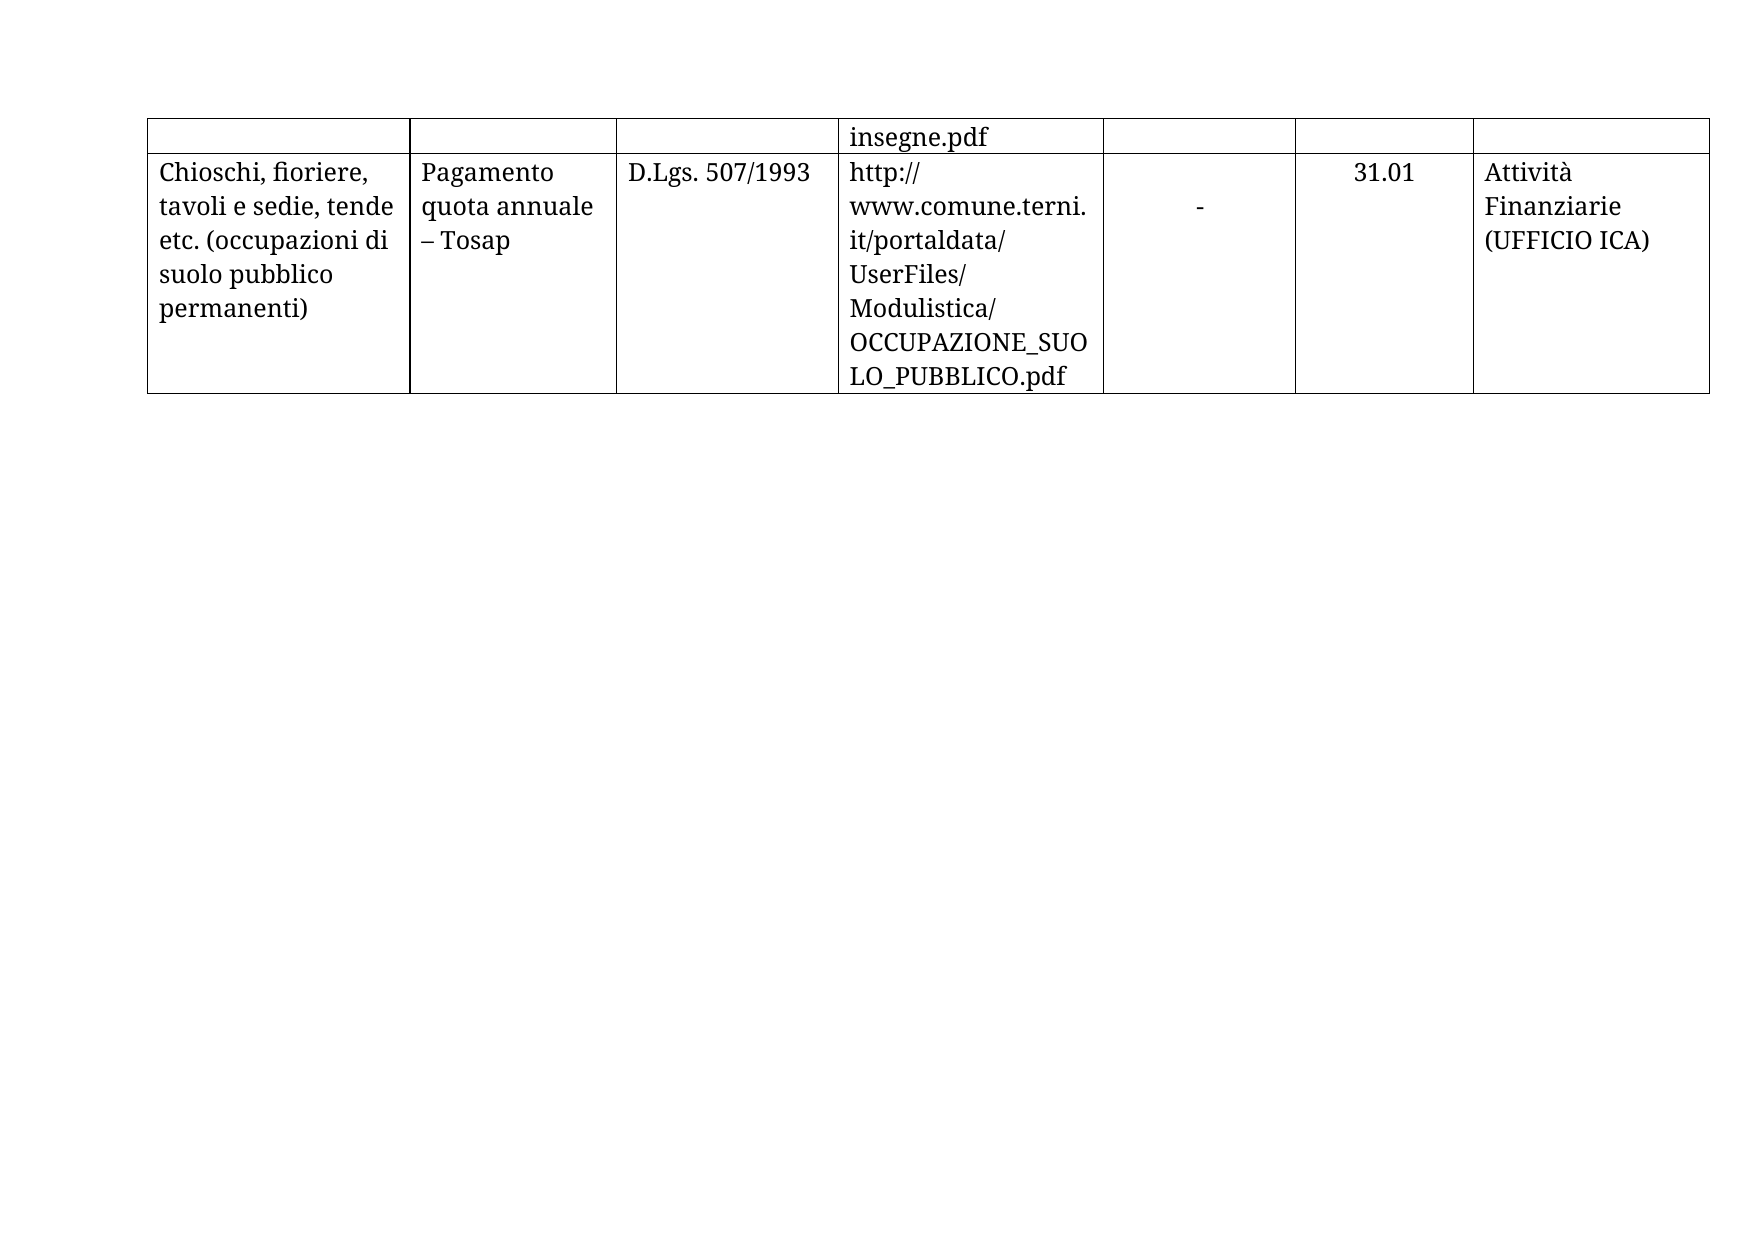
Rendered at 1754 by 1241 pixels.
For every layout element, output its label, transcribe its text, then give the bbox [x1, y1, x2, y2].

table_cell [148, 119, 409, 153]
table_cell Pagamento quota annuale – Tosap [411, 154, 616, 393]
table_cell Chioschi, fioriere, tavoli e sedie, tende etc. (occupazioni di suolo pubblico permanenti) [148, 154, 409, 393]
table_cell http://www.comune.terni.it/portaldata/UserFiles/Modulistica/OCCUPAZIONE_SUOLO_PUBBLICO.pdf [839, 154, 1103, 393]
table_cell - [1104, 154, 1295, 393]
table_cell [617, 119, 838, 153]
table_cell Attività Finanziarie (UFFICIO ICA) [1474, 154, 1709, 393]
table_cell [411, 119, 616, 153]
table_cell [1296, 119, 1473, 153]
table_cell [1474, 119, 1709, 153]
table_cell 31.01 [1296, 154, 1473, 393]
table_cell insegne.pdf [839, 119, 1103, 153]
table_cell D.Lgs. 507/1993 [617, 154, 838, 393]
table_cell - [1104, 119, 1295, 153]
